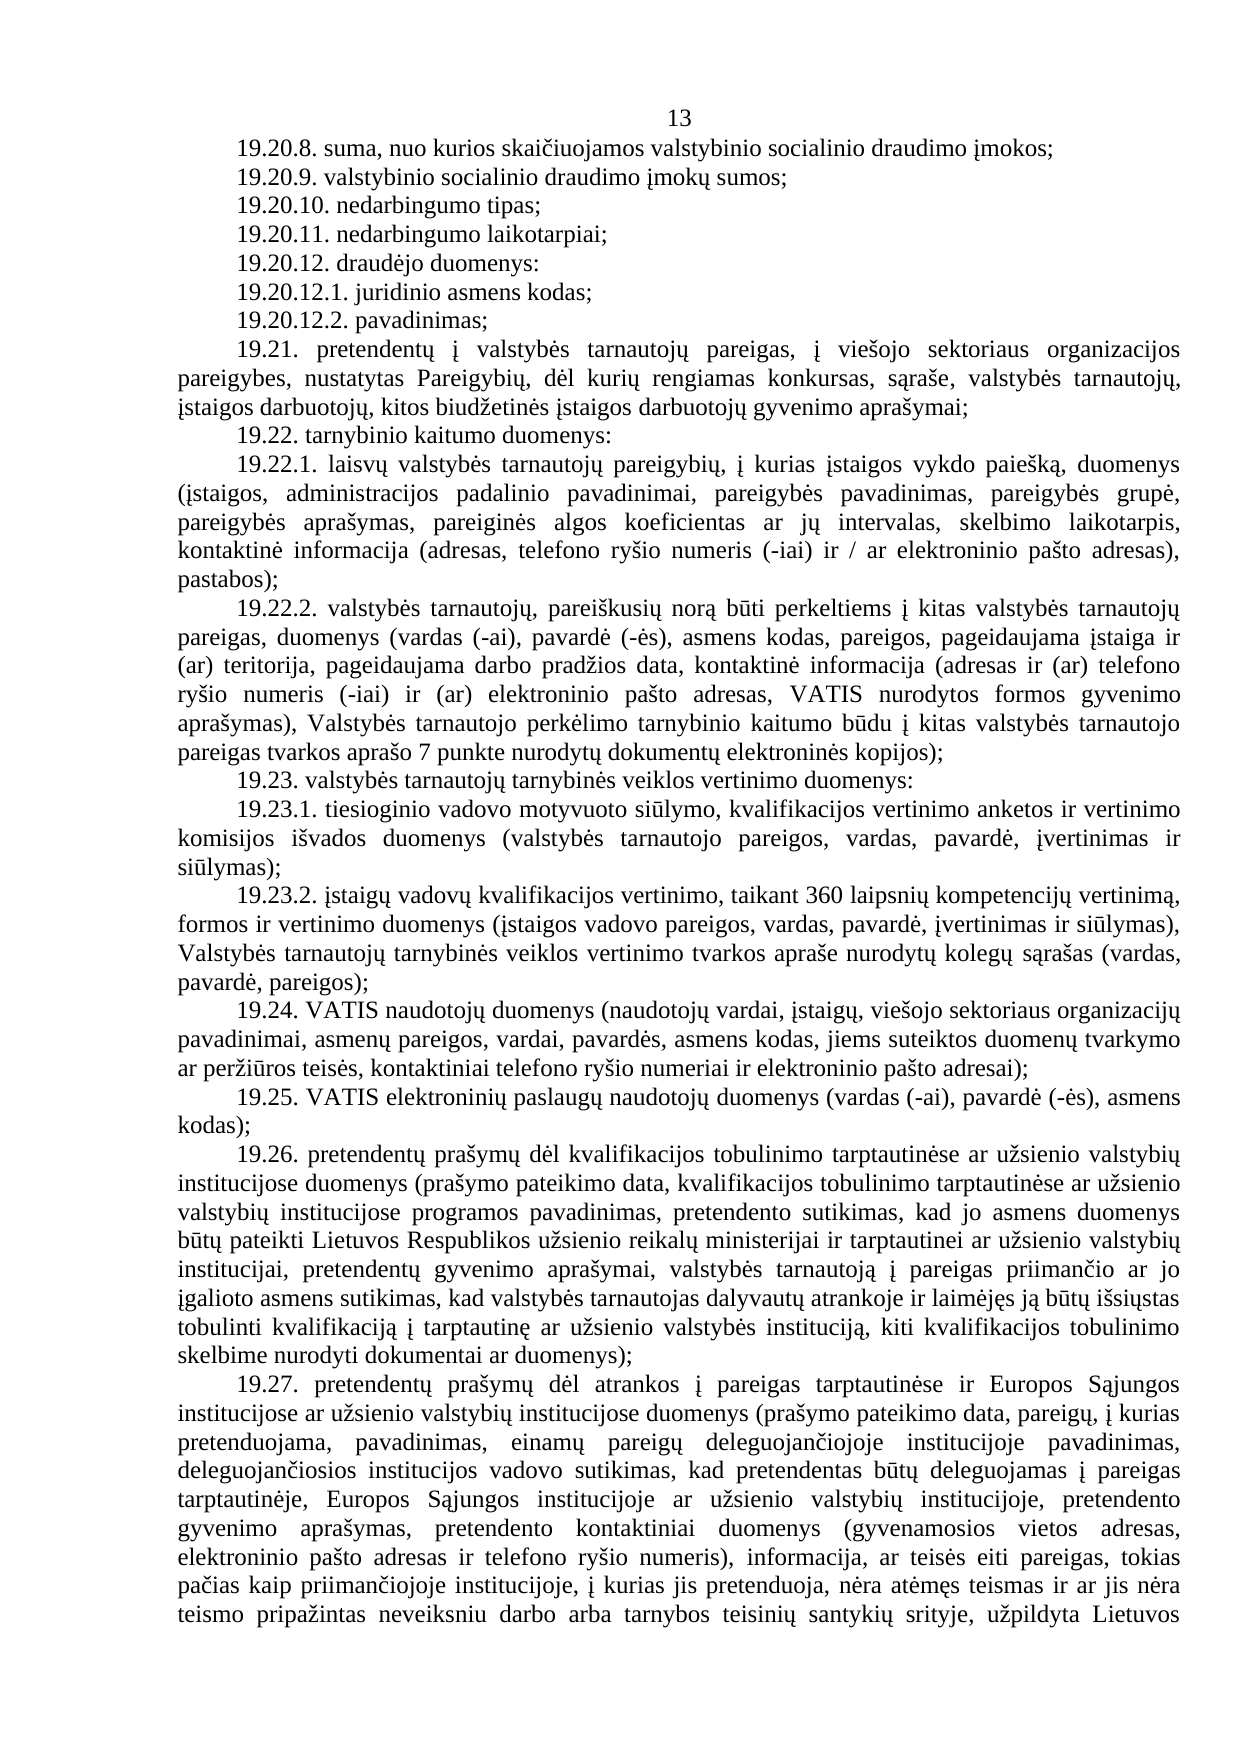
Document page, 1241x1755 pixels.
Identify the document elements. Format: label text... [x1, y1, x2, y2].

text 19.27. pretendentų prašymų dėl atrankos į pareigas tarptautinėse ir Europos Sąjungos institucijose ar užsienio valstybių institucijose duomenys (prašymo pateikimo data, pareigų, į kurias pretenduojama, pavadinimas, einamų pareigų deleguojančiojoje institucijoje pavadinimas, deleguojančiosios institucijos vadovo sutikimas, kad pretendentas būtų deleguojamas į pareigas tarptautinėje, Europos Sąjungos institucijoje ar užsienio valstybių institucijoje, pretendento gyvenimo aprašymas, pretendento kontaktiniai duomenys (gyvenamosios vietos adresas, elektroninio pašto adresas ir telefono ryšio numeris), informacija, ar teisės eiti pareigas, tokias pačias kaip priimančiojoje institucijoje, į kurias jis pretenduoja, nėra atėmęs teismas ir ar jis nėra teismo pripažintas neveiksniu darbo arba tarnybos teisinių santykių srityje, užpildyta Lietuvos [177, 1369, 1181, 1628]
text 19.20.10. nedarbingumo tipas; [177, 190, 1181, 219]
text 19.20.12.2. pavadinimas; [177, 305, 1181, 334]
text 19.20.11. nedarbingumo laikotarpiai; [177, 219, 1181, 248]
text 19.26. pretendentų prašymų dėl kvalifikacijos tobulinimo tarptautinėse ar užsienio valstybių institucijose duomenys (prašymo pateikimo data, kvalifikacijos tobulinimo tarptautinėse ar užsienio valstybių institucijose programos pavadinimas, pretendento sutikimas, kad jo asmens duomenys būtų pateikti Lietuvos Respublikos užsienio reikalų ministerijai ir tarptautinei ar užsienio valstybių institucijai, pretendentų gyvenimo aprašymai, valstybės tarnautoją į pareigas priimančio ar jo įgalioto asmens sutikimas, kad valstybės tarnautojas dalyvautų atrankoje ir laimėjęs ją būtų išsiųstas tobulinti kvalifikaciją į tarptautinę ar užsienio valstybės instituciją, kiti kvalifikacijos tobulinimo skelbime nurodyti dokumentai ar duomenys); [177, 1139, 1181, 1369]
text 19.20.9. valstybinio socialinio draudimo įmokų sumos; [177, 162, 1181, 190]
text 19.21. pretendentų į valstybės tarnautojų pareigas, į viešojo sektoriaus organizacijos pareigybes, nustatytas Pareigybių, dėl kurių rengiamas konkursas, sąraše, valstybės tarnautojų, įstaigos darbuotojų, kitos biudžetinės įstaigos darbuotojų gyvenimo aprašymai; [177, 334, 1181, 420]
text 19.23.2. įstaigų vadovų kvalifikacijos vertinimo, taikant 360 laipsnių kompetencijų vertinimą, formos ir vertinimo duomenys (įstaigos vadovo pareigos, vardas, pavardė, įvertinimas ir siūlymas), Valstybės tarnautojų tarnybinės veiklos vertinimo tvarkos apraše nurodytų kolegų sąrašas (vardas, pavardė, pareigos); [177, 880, 1181, 995]
text 19.23.1. tiesioginio vadovo motyvuoto siūlymo, kvalifikacijos vertinimo anketos ir vertinimo komisijos išvados duomenys (valstybės tarnautojo pareigos, vardas, pavardė, įvertinimas ir siūlymas); [177, 794, 1181, 880]
text 19.20.12. draudėjo duomenys: [177, 248, 1181, 277]
text 19.25. VATIS elektroninių paslaugų naudotojų duomenys (vardas (-ai), pavardė (-ės), asmens kodas); [177, 1082, 1181, 1139]
text 19.22.1. laisvų valstybės tarnautojų pareigybių, į kurias įstaigos vykdo paiešką, duomenys (įstaigos, administracijos padalinio pavadinimai, pareigybės pavadinimas, pareigybės grupė, pareigybės aprašymas, pareiginės algos koeficientas ar jų intervalas, skelbimo laikotarpis, kontaktinė informacija (adresas, telefono ryšio numeris (-iai) ir / ar elektroninio pašto adresas), pastabos); [177, 449, 1181, 593]
text 19.22. tarnybinio kaitumo duomenys: [177, 420, 1181, 449]
text 19.20.12.1. juridinio asmens kodas; [177, 277, 1181, 305]
text 19.22.2. valstybės tarnautojų, pareiškusių norą būti perkeltiems į kitas valstybės tarnautojų pareigas, duomenys (vardas (-ai), pavardė (-ės), asmens kodas, pareigos, pageidaujama įstaiga ir (ar) teritorija, pageidaujama darbo pradžios data, kontaktinė informacija (adresas ir (ar) telefono ryšio numeris (-iai) ir (ar) elektroninio pašto adresas, VATIS nurodytos formos gyvenimo aprašymas), Valstybės tarnautojo perkėlimo tarnybinio kaitumo būdu į kitas valstybės tarnautojo pareigas tvarkos aprašo 7 punkte nurodytų dokumentų elektroninės kopijos); [177, 593, 1181, 765]
text 19.23. valstybės tarnautojų tarnybinės veiklos vertinimo duomenys: [177, 765, 1181, 794]
text 19.24. VATIS naudotojų duomenys (naudotojų vardai, įstaigų, viešojo sektoriaus organizacijų pavadinimai, asmenų pareigos, vardai, pavardės, asmens kodas, jiems suteiktos duomenų tvarkymo ar peržiūros teisės, kontaktiniai telefono ryšio numeriai ir elektroninio pašto adresai); [177, 995, 1181, 1082]
text 19.20.8. suma, nuo kurios skaičiuojamos valstybinio socialinio draudimo įmokos; [177, 133, 1181, 162]
